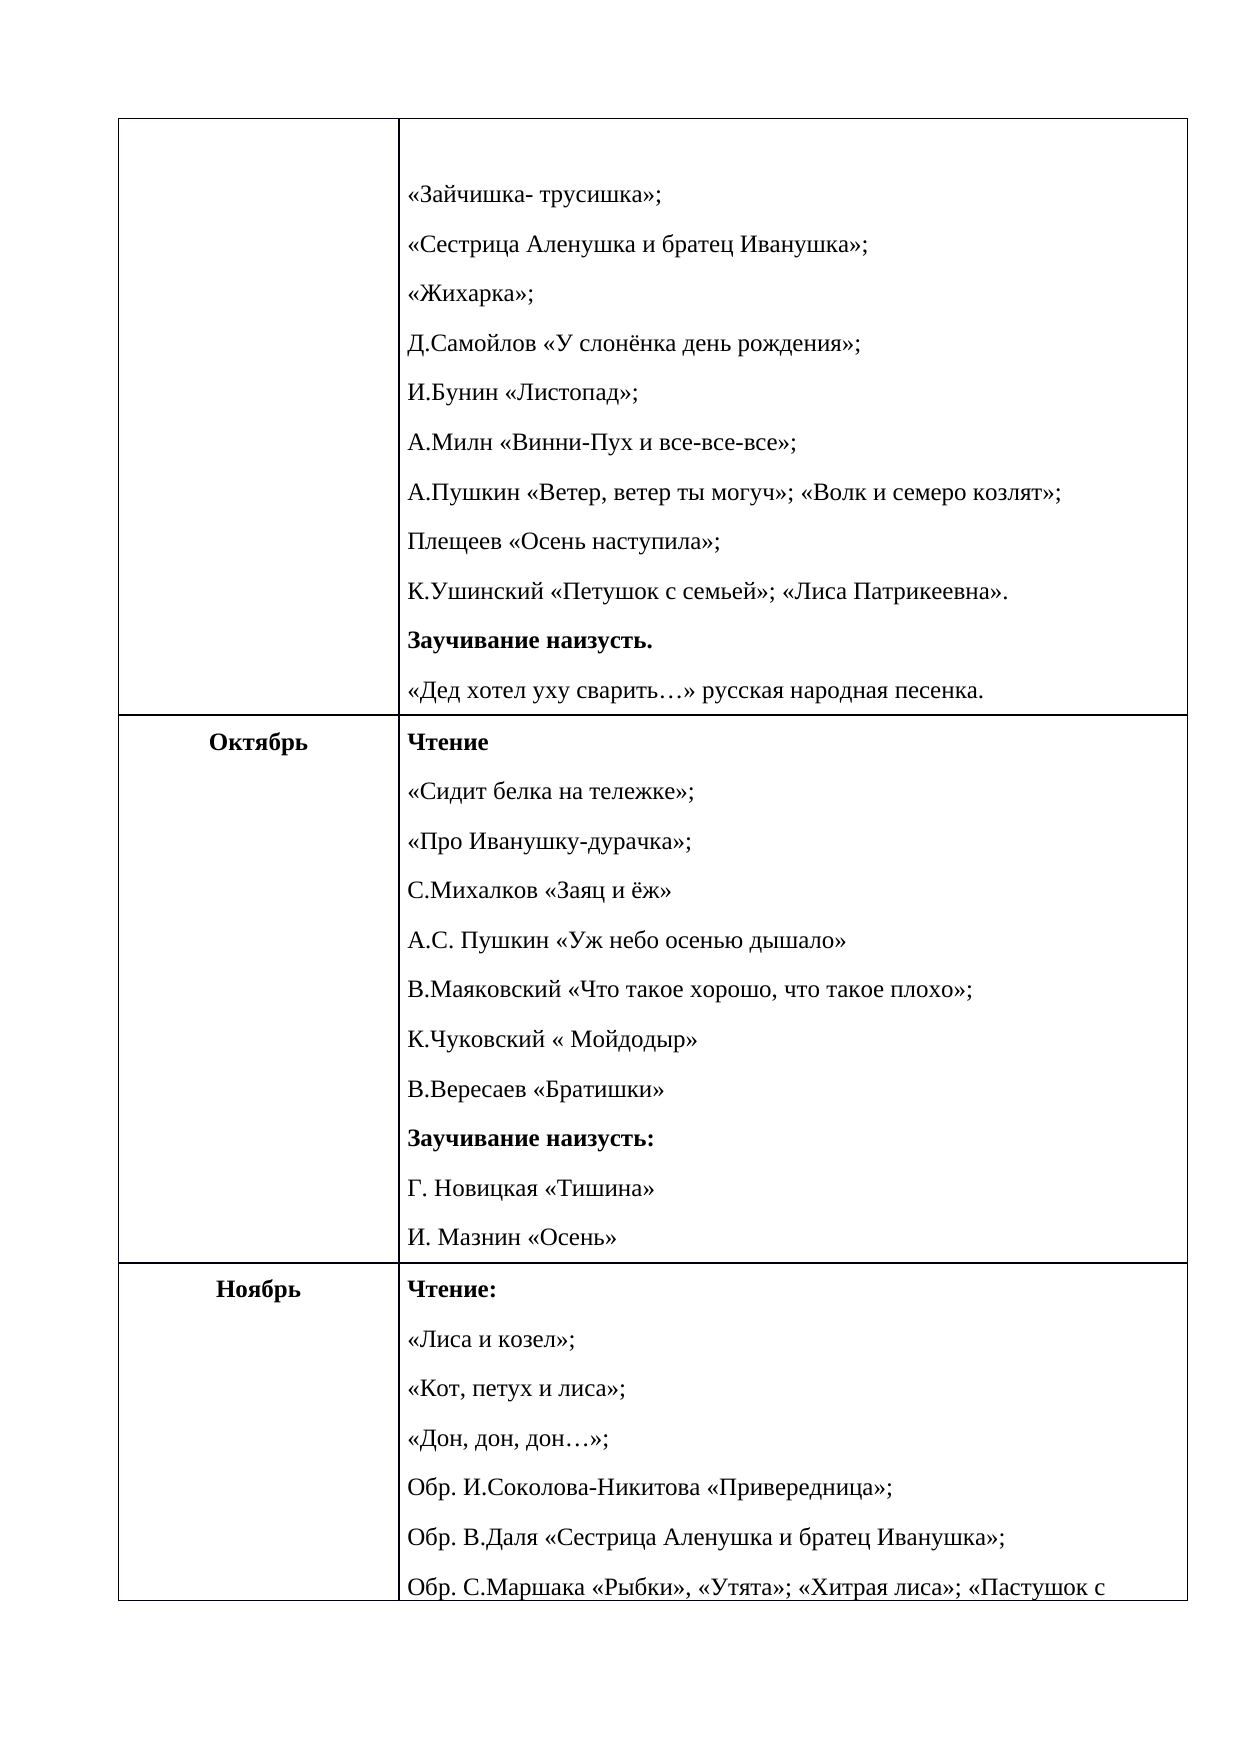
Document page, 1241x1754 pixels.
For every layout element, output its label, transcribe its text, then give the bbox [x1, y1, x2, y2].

table_cell Ноябрь [119, 1264, 398, 1600]
table_cell Октябрь [119, 716, 398, 1262]
table_cell Чтение «Сидит белка на тележке»; «Про Иванушку-дурачка»; С.Михалков «Заяц и ёж» А.С. Пушкин «Уж небо осенью дышало» В.Маяковский «Что такое хорошо, что такое плохо»; К.Чуковский « Мойдодыр» В.Вересаев «Братишки» Заучивание наизусть: Г. Новицкая «Тишина» И. Мазнин «Осень» [400, 716, 1187, 1262]
table_cell Чтение: «Лиса и козел»; «Кот, петух и лиса»; «Дон, дон, дон…»; Обр. И.Соколова-Никитова «Привередница»; Обр. В.Даля «Сестрица Аленушка и братец Иванушка»; Обр. С.Маршака «Рыбки», «Утята»; «Хитрая лиса»; «Пастушок с [400, 1264, 1187, 1600]
table_cell [119, 119, 398, 714]
table_cell «Зайчишка- трусишка»; «Сестрица Аленушка и братец Иванушка»; «Жихарка»; Д.Самойлов «У слонёнка день рождения»; И.Бунин «Листопад»; А.Милн «Винни-Пух и все-все-все»; А.Пушкин «Ветер, ветер ты могуч»; «Волк и семеро козлят»; Плещеев «Осень наступила»; К.Ушинский «Петушок с семьей»; «Лиса Патрикеевна». Заучивание наизусть. «Дед хотел уху сварить…» русская народная песенка. [400, 119, 1187, 714]
